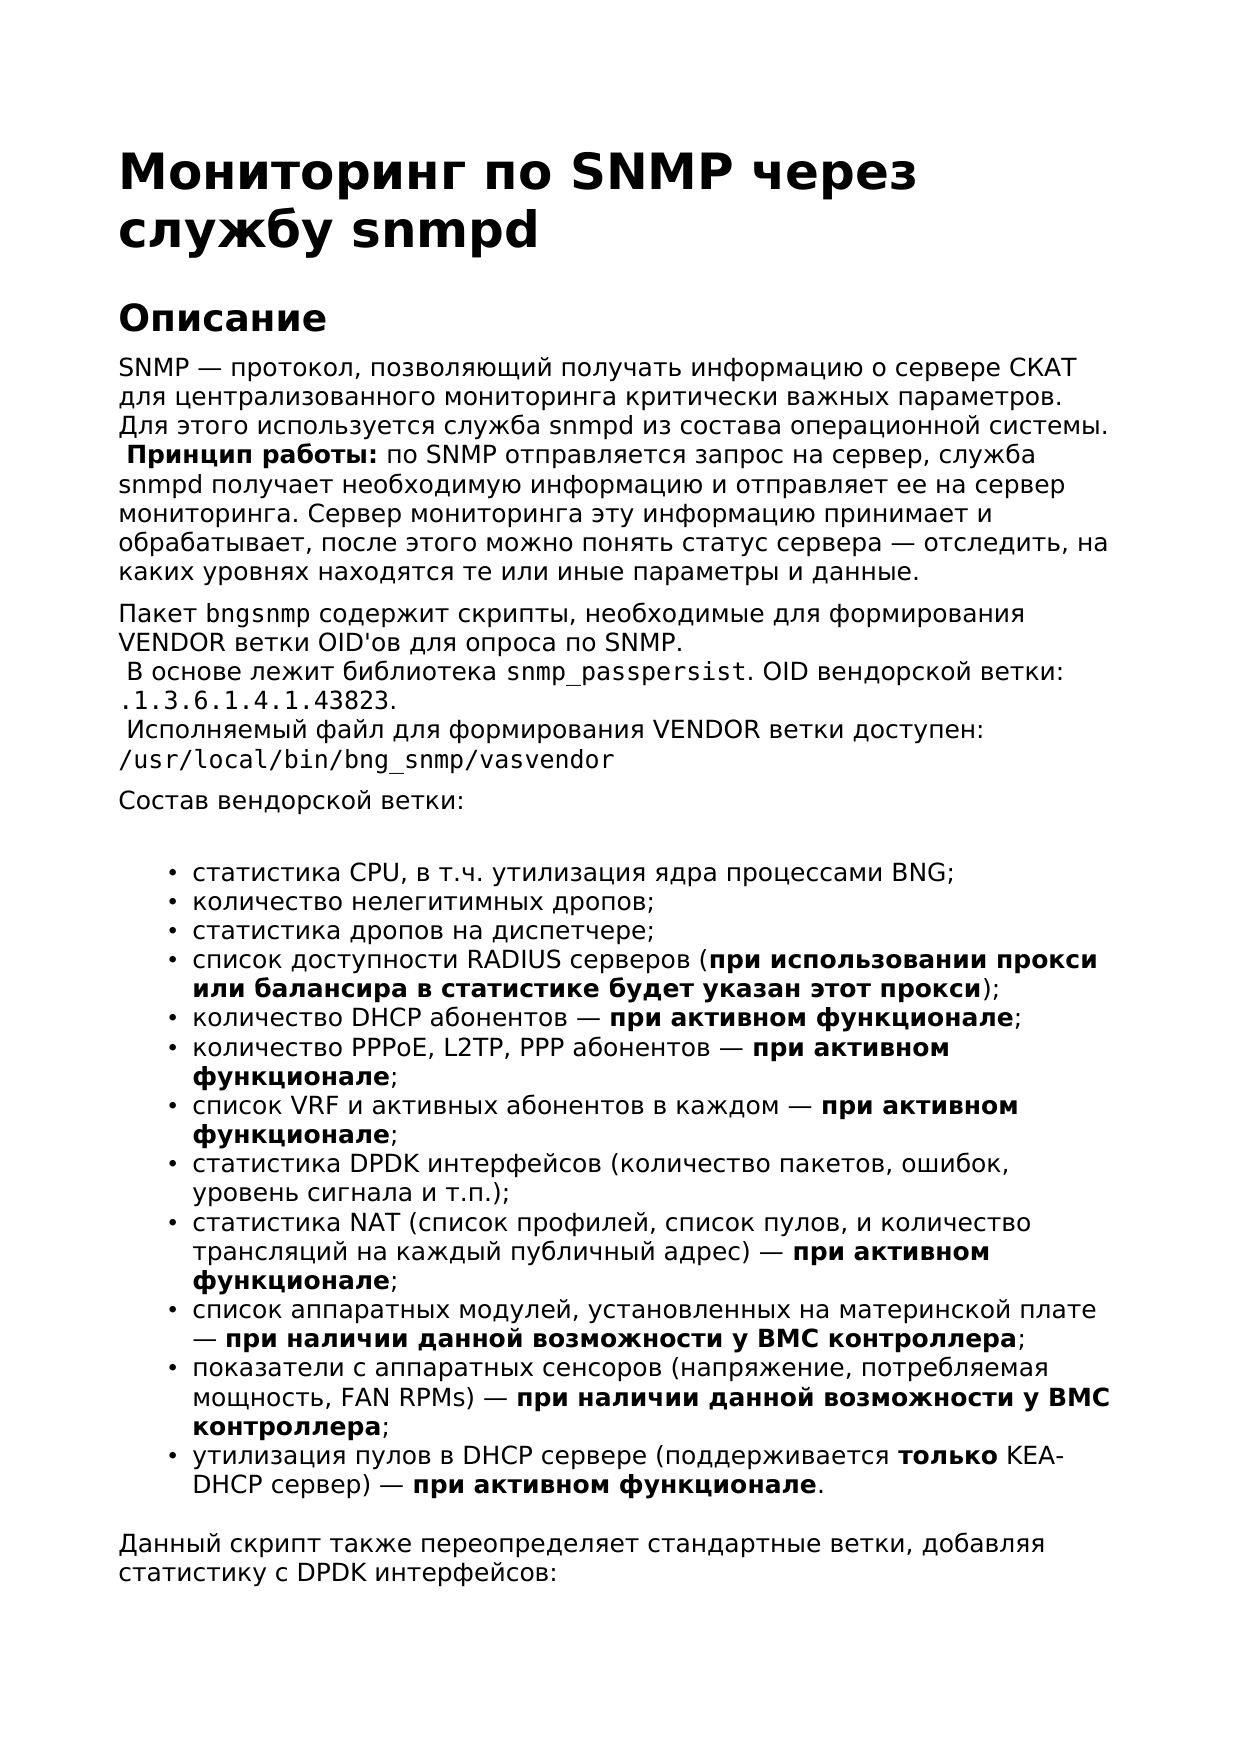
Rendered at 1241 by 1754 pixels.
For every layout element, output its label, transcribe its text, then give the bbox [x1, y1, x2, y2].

text Пакет bngsnmp содержит скрипты, необходимые для формирования VENDOR ветки OID'ов для опроса по SNMP. В основе лежит библиотека snmp_passpersist. OID вендорской ветки: .1.3.6.1.4.1.43823. Исполняемый файл для формирования VENDOR ветки доступен: /usr/local/bin/bng_snmp/vasvendor [118, 599, 1122, 774]
list статистика CPU, в т.ч. утилизация ядра процессами BNG; [177, 858, 1122, 887]
subtitle Мониторинг по SNMP через службу snmpd [118, 143, 1122, 259]
list количество нелегитимных дропов; [177, 887, 1122, 916]
text SNMP — протокол, позволяющий получать информацию о сервере СКАТ для централизованного мониторинга критически важных параметров. Для этого используется служба snmpd из состава операционной системы. Принцип работы: по SNMP отправляется запрос на сервер, служба snmpd получает необходимую информацию и отправляет ее на сервер мониторинга. Сервер мониторинга эту информацию принимает и обрабатывает, после этого можно понять статус сервера — отследить, на каких уровнях находятся те или иные параметры и данные. [118, 353, 1122, 587]
list утилизация пулов в DHCP сервере (поддерживается только KEA-DHCP сервер) — при активном функционале. [177, 1441, 1122, 1499]
list список VRF и активных абонентов в каждом — при активном функционале; [177, 1091, 1122, 1149]
text Данный скрипт также переопределяет стандартные ветки, добавляя статистику с DPDK интерфейсов: [118, 1529, 1122, 1587]
subtitle Описание [118, 297, 1122, 341]
list список аппаратных модулей, установленных на материнской плате — при наличии данной возможности у BMC контроллера; [177, 1295, 1122, 1353]
list статистика DPDK интерфейсов (количество пакетов, ошибок, уровень сигнала и т.п.); [177, 1149, 1122, 1208]
list статистика дропов на диспетчере; [177, 916, 1122, 945]
list показатели с аппаратных сенсоров (напряжение, потребляемая мощность, FAN RPMs) — при наличии данной возможности у BMC контроллера; [177, 1353, 1122, 1441]
list статистика NAT (список профилей, список пулов, и количество трансляций на каждый публичный адрес) — при активном функционале; [177, 1208, 1122, 1295]
text Состав вендорской ветки: [118, 787, 1122, 816]
list количество DHCP абонентов — при активном функционале; [177, 1003, 1122, 1033]
list список доступности RADIUS серверов (при использовании прокси или балансира в статистике будет указан этот прокси); [177, 945, 1122, 1003]
list количество PPPoE, L2TP, PPP абонентов — при активном функционале; [177, 1033, 1122, 1091]
